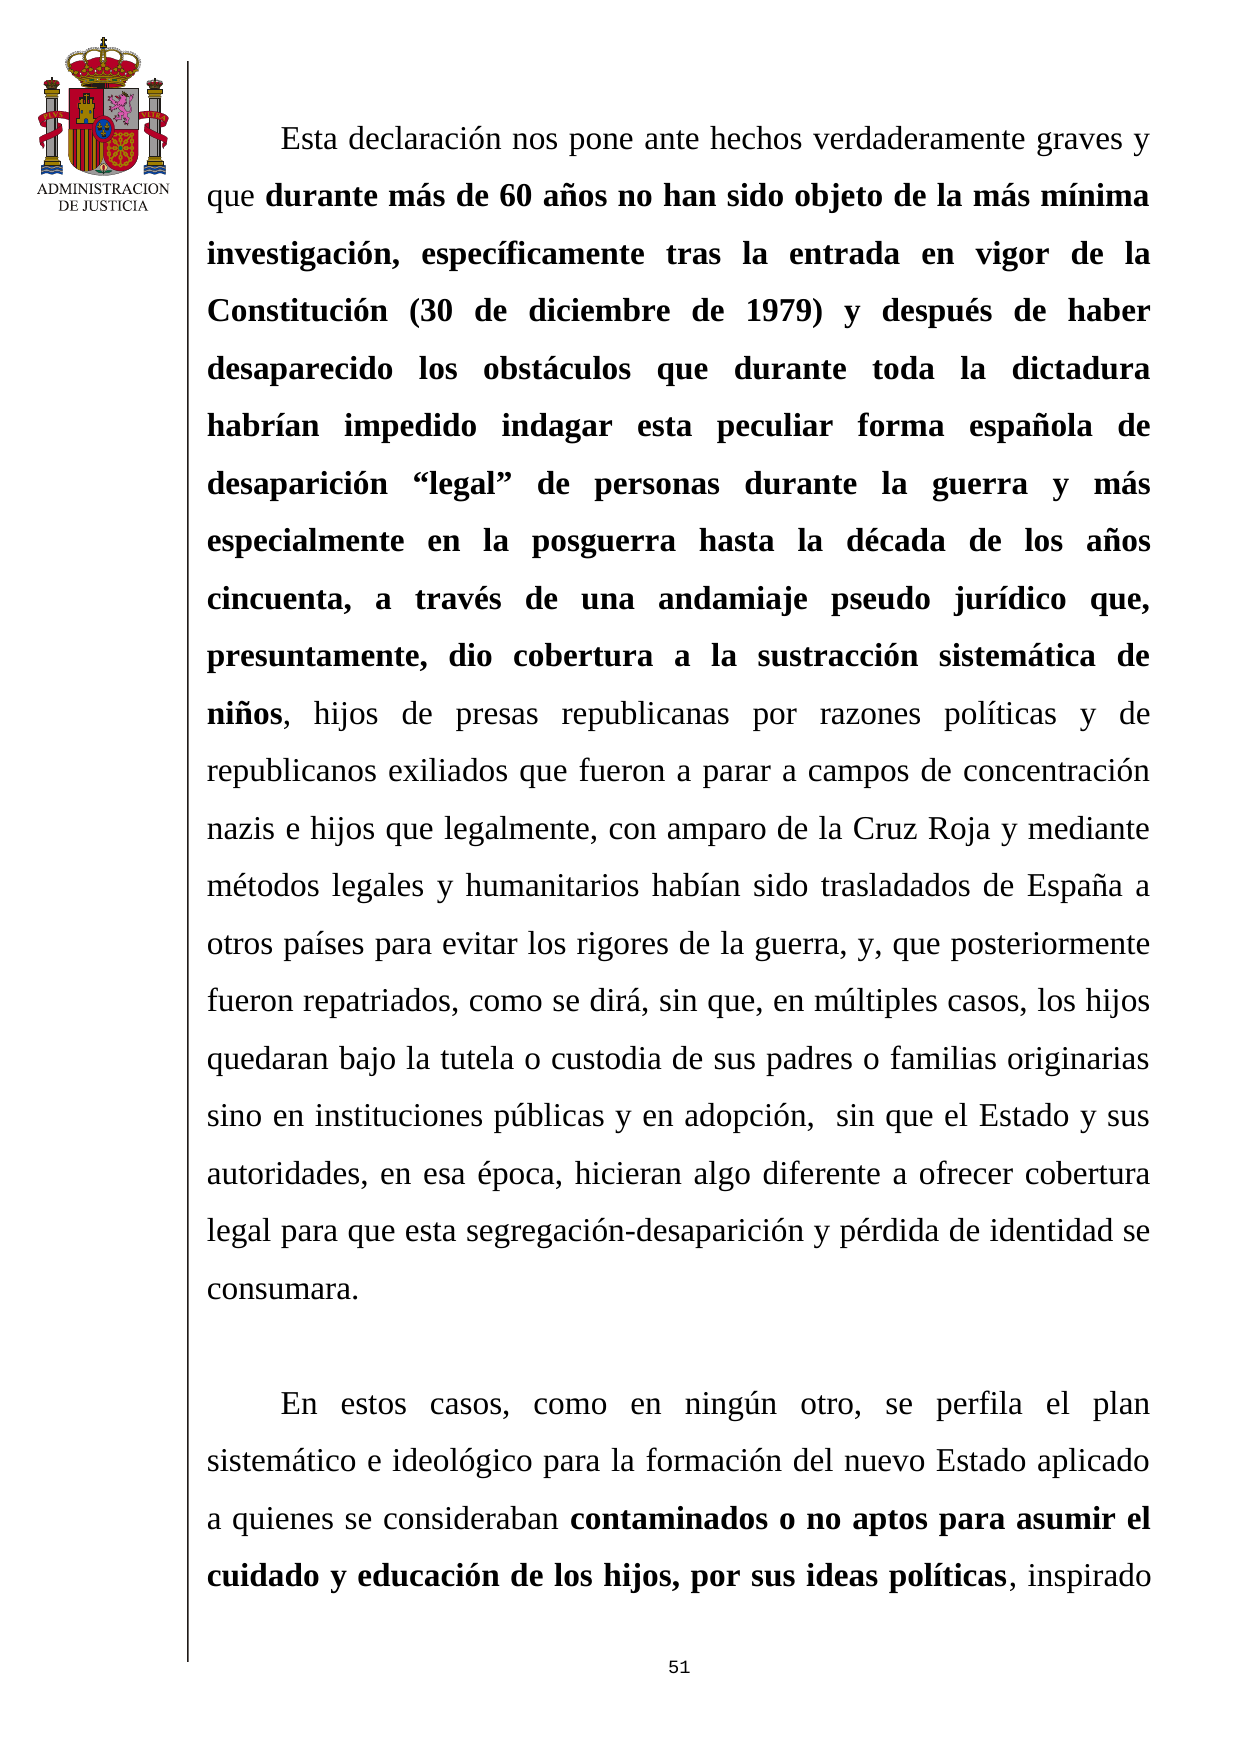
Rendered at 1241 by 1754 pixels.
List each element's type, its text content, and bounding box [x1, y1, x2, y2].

text Esta declaración nos pone ante hechos verdaderamente graves y que durante más de 60 años no han sido objeto de la más mínima investigación, específicamente tras la entrada en vigor de la Constitución (30 de diciembre de 1979) y después de haber desaparecido los obstáculos que durante toda la dictadura habrían impedido indagar esta peculiar forma española de desaparición “legal” de personas durante la guerra y más especialmente en la posguerra hasta la década de los años cincuenta, a través de una andamiaje pseudo jurídico que, presuntamente, dio cobertura a la sustracción sistemática de niños, hijos de presas republicanas por razones políticas y de republicanos exiliados que fueron a parar a campos de concentración nazis e hijos que legalmente, con amparo de la Cruz Roja y mediante métodos legales y humanitarios habían sido trasladados de España a otros países para evitar los rigores de la guerra, y, que posteriormente fueron repatriados, como se dirá, sin que, en múltiples casos, los hijos quedaran bajo la tutela o custodia de sus padres o familias originarias sino en instituciones públicas y en adopción, sin que el Estado y sus autoridades, en esa época, hicieran algo diferente a ofrecer cobertura legal para que esta segregación-desaparición y pérdida de identidad se consumara. [207, 118, 1152, 1306]
text En estos casos, como en ningún otro, se perfila el plan sistemático e ideológico para la formación del nuevo Estado aplicado a quienes se consideraban contaminados o no aptos para asumir el cuidado y educación de los hijos, por sus ideas políticas, inspirado [207, 1383, 1152, 1594]
